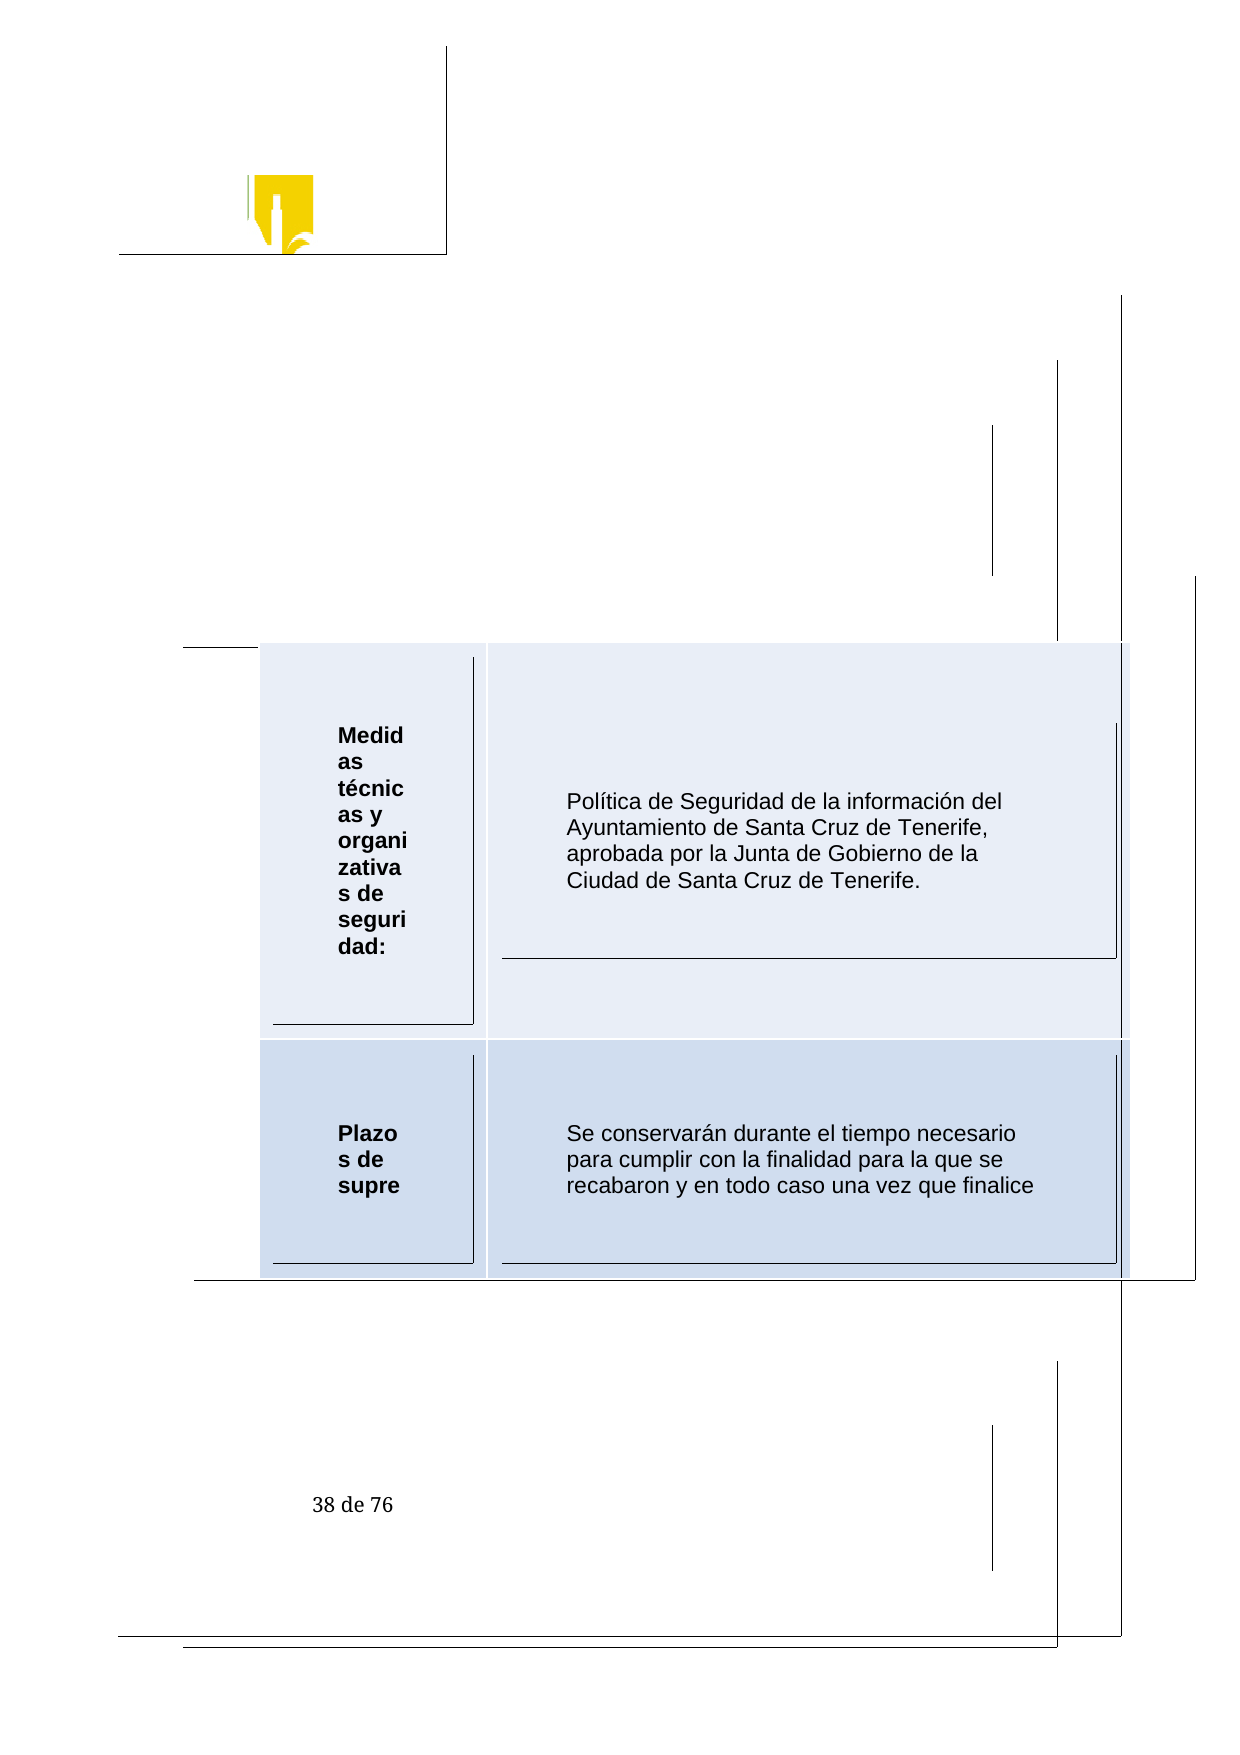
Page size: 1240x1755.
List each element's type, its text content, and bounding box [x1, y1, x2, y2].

table_cell Política de Seguridad de la información del Ayuntamiento de Santa Cruz de Tenerife, aprobada por la Junta de Gobierno de la Ciudad de Santa Cruz de Tenerife. [488, 643, 1121, 1038]
table_cell [1122, 643, 1130, 1038]
table_cell Plazos de supre [260, 1040, 486, 1278]
table_cell Medidas técnicas y organizativas de seguridad: [260, 643, 486, 1038]
table_cell Se conservarán durante el tiempo necesario para cumplir con la finalidad para la que se recabaron y en todo caso una vez que finalice [488, 1040, 1121, 1278]
